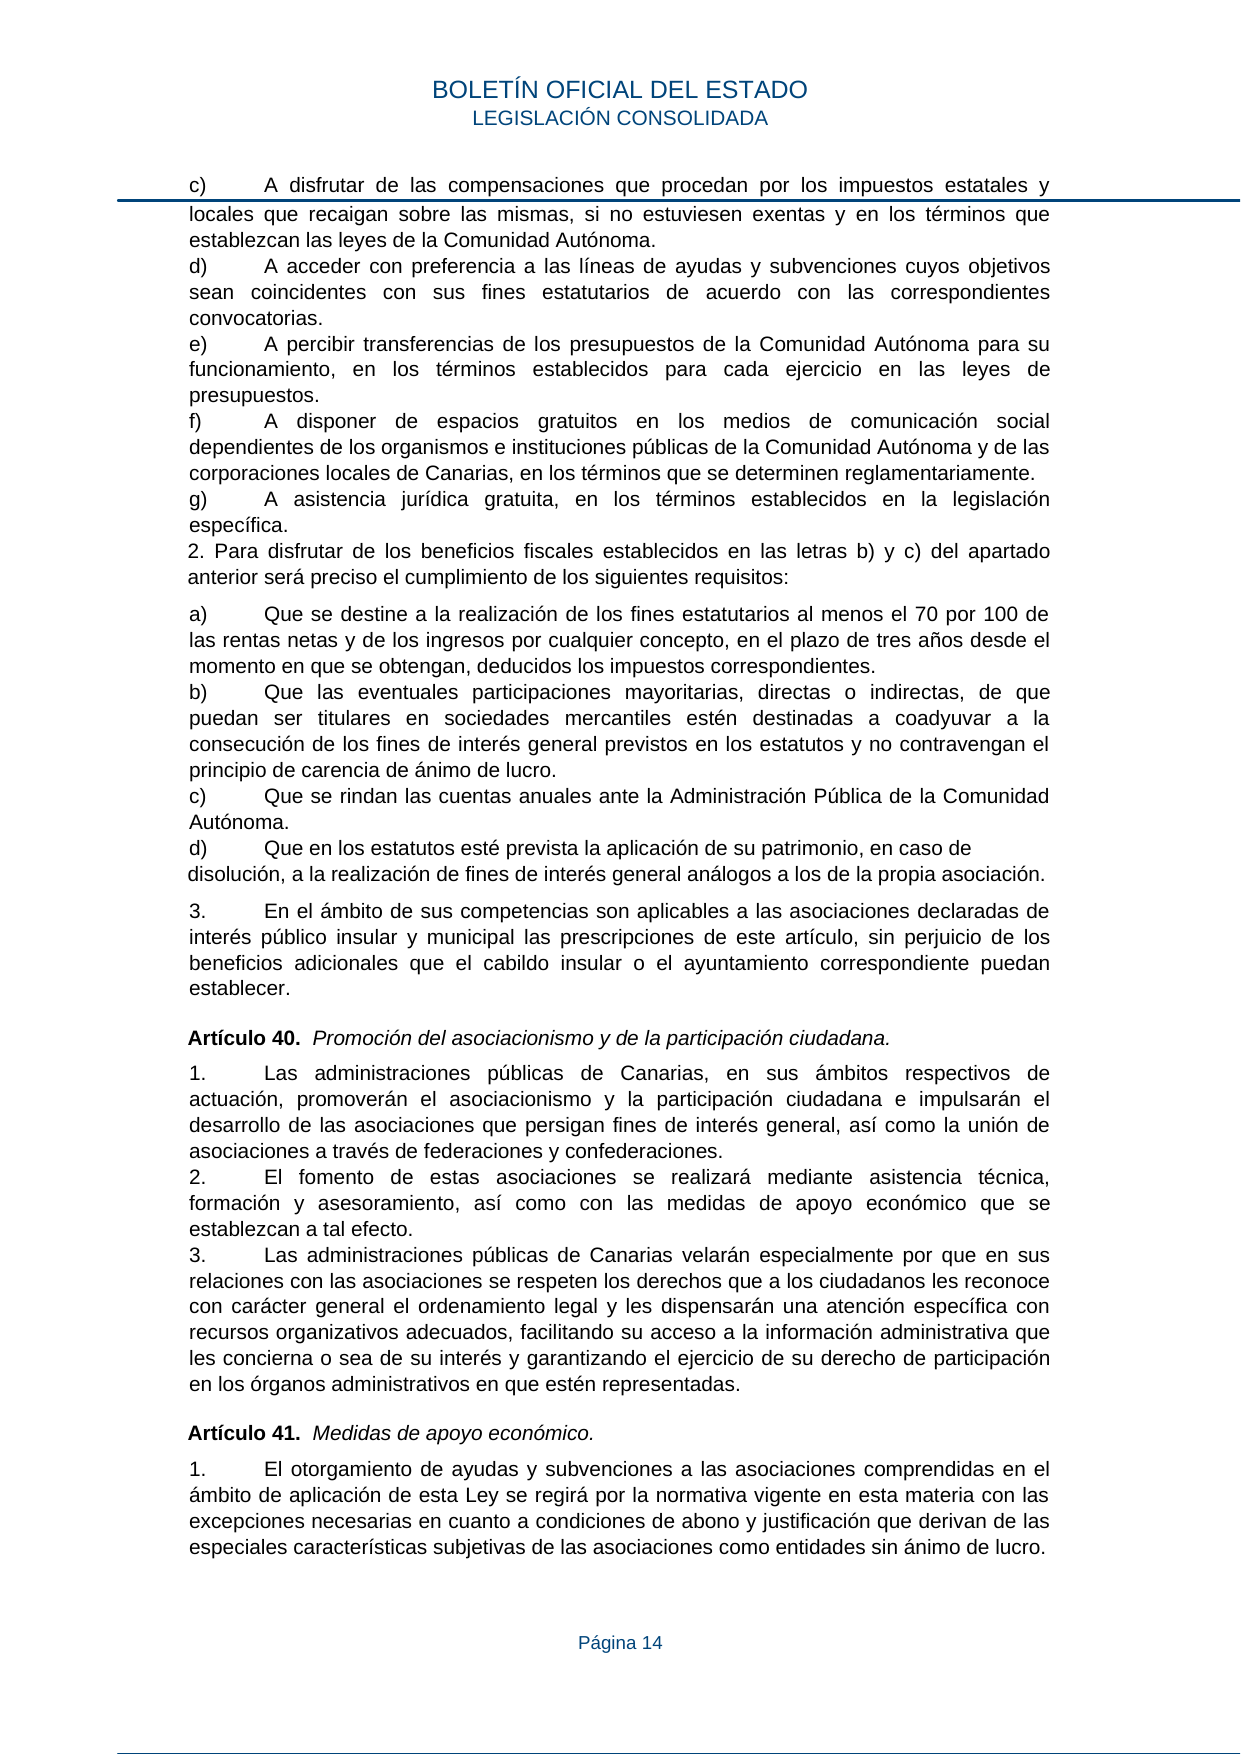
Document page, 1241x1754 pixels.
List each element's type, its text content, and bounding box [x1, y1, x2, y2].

list El fomento de estas asociaciones se realizará mediante asistencia técnica, formación y asesoramiento, así como con las medidas de apoyo económico que se establezcan a tal efecto. [189, 1165, 1051, 1241]
list A disponer de espacios gratuitos en los medios de comunicación social dependientes de los organismos e instituciones públicas de la Comunidad Autónoma y de las corporaciones locales de Canarias, en los términos que se determinen reglamentariamente. [189, 409, 1051, 485]
text Artículo 40. Promoción del asociacionismo y de la participación ciudadana. [187, 1025, 1051, 1049]
list A disfrutar de las compensaciones que procedan por los impuestos estatales y [189, 173, 1051, 199]
text 2. Para disfrutar de los beneficios fiscales establecidos en las letras b) y c) del apartado anterior será preciso el cumplimiento de los siguientes requisitos: [187, 539, 1051, 589]
list El otorgamiento de ayudas y subvenciones a las asociaciones comprendidas en el ámbito de aplicación de esta Ley se regirá por la normativa vigente en esta materia con las excepciones necesarias en cuanto a condiciones de abono y justificación que derivan de las especiales características subjetivas de las asociaciones como entidades sin ánimo de lucro. [189, 1457, 1051, 1558]
list locales que recaigan sobre las mismas, si no estuviesen exentas y en los términos que establezcan las leyes de la Comunidad Autónoma. [189, 202, 1051, 251]
text disolución, a la realización de fines de interés general análogos a los de la propia asociación. [187, 861, 1051, 885]
list Que en los estatutos esté prevista la aplicación de su patrimonio, en caso de [189, 836, 1051, 860]
list Que las eventuales participaciones mayoritarias, directas o indirectas, de que puedan ser titulares en sociedades mercantiles estén destinadas a coadyuvar a la consecución de los fines de interés general previstos en los estatutos y no contravengan el principio de carencia de ánimo de lucro. [189, 680, 1051, 782]
list En el ámbito de sus competencias son aplicables a las asociaciones declaradas de interés público insular y municipal las prescripciones de este artículo, sin perjuicio de los beneficios adicionales que el cabildo insular o el ayuntamiento correspondiente puedan establecer. [189, 899, 1051, 1000]
list A asistencia jurídica gratuita, en los términos establecidos en la legislación específica. [189, 487, 1051, 537]
list A percibir transferencias de los presupuestos de la Comunidad Autónoma para su funcionamiento, en los términos establecidos para cada ejercicio en las leyes de presupuestos. [189, 331, 1051, 407]
list Que se destine a la realización de los fines estatutarios al menos el 70 por 100 de las rentas netas y de los ingresos por cualquier concepto, en el plazo de tres años desde el momento en que se obtengan, deducidos los impuestos correspondientes. [189, 602, 1051, 678]
list A acceder con preferencia a las líneas de ayudas y subvenciones cuyos objetivos sean coincidentes con sus fines estatutarios de acuerdo con las correspondientes convocatorias. [189, 254, 1051, 329]
list Que se rindan las cuentas anuales ante la Administración Pública de la Comunidad Autónoma. [189, 784, 1051, 833]
text Artículo 41. Medidas de apoyo económico. [187, 1421, 1051, 1445]
list Las administraciones públicas de Canarias velarán especialmente por que en sus relaciones con las asociaciones se respeten los derechos que a los ciudadanos les reconoce con carácter general el ordenamiento legal y les dispensarán una atención específica con recursos organizativos adecuados, facilitando su acceso a la información administrativa que les concierna o sea de su interés y garantizando el ejercicio de su derecho de participación en los órganos administrativos en que estén representadas. [189, 1243, 1051, 1396]
list Las administraciones públicas de Canarias, en sus ámbitos respectivos de actuación, promoverán el asociacionismo y la participación ciudadana e impulsarán el desarrollo de las asociaciones que persigan fines de interés general, así como la unión de asociaciones a través de federaciones y confederaciones. [189, 1061, 1051, 1163]
